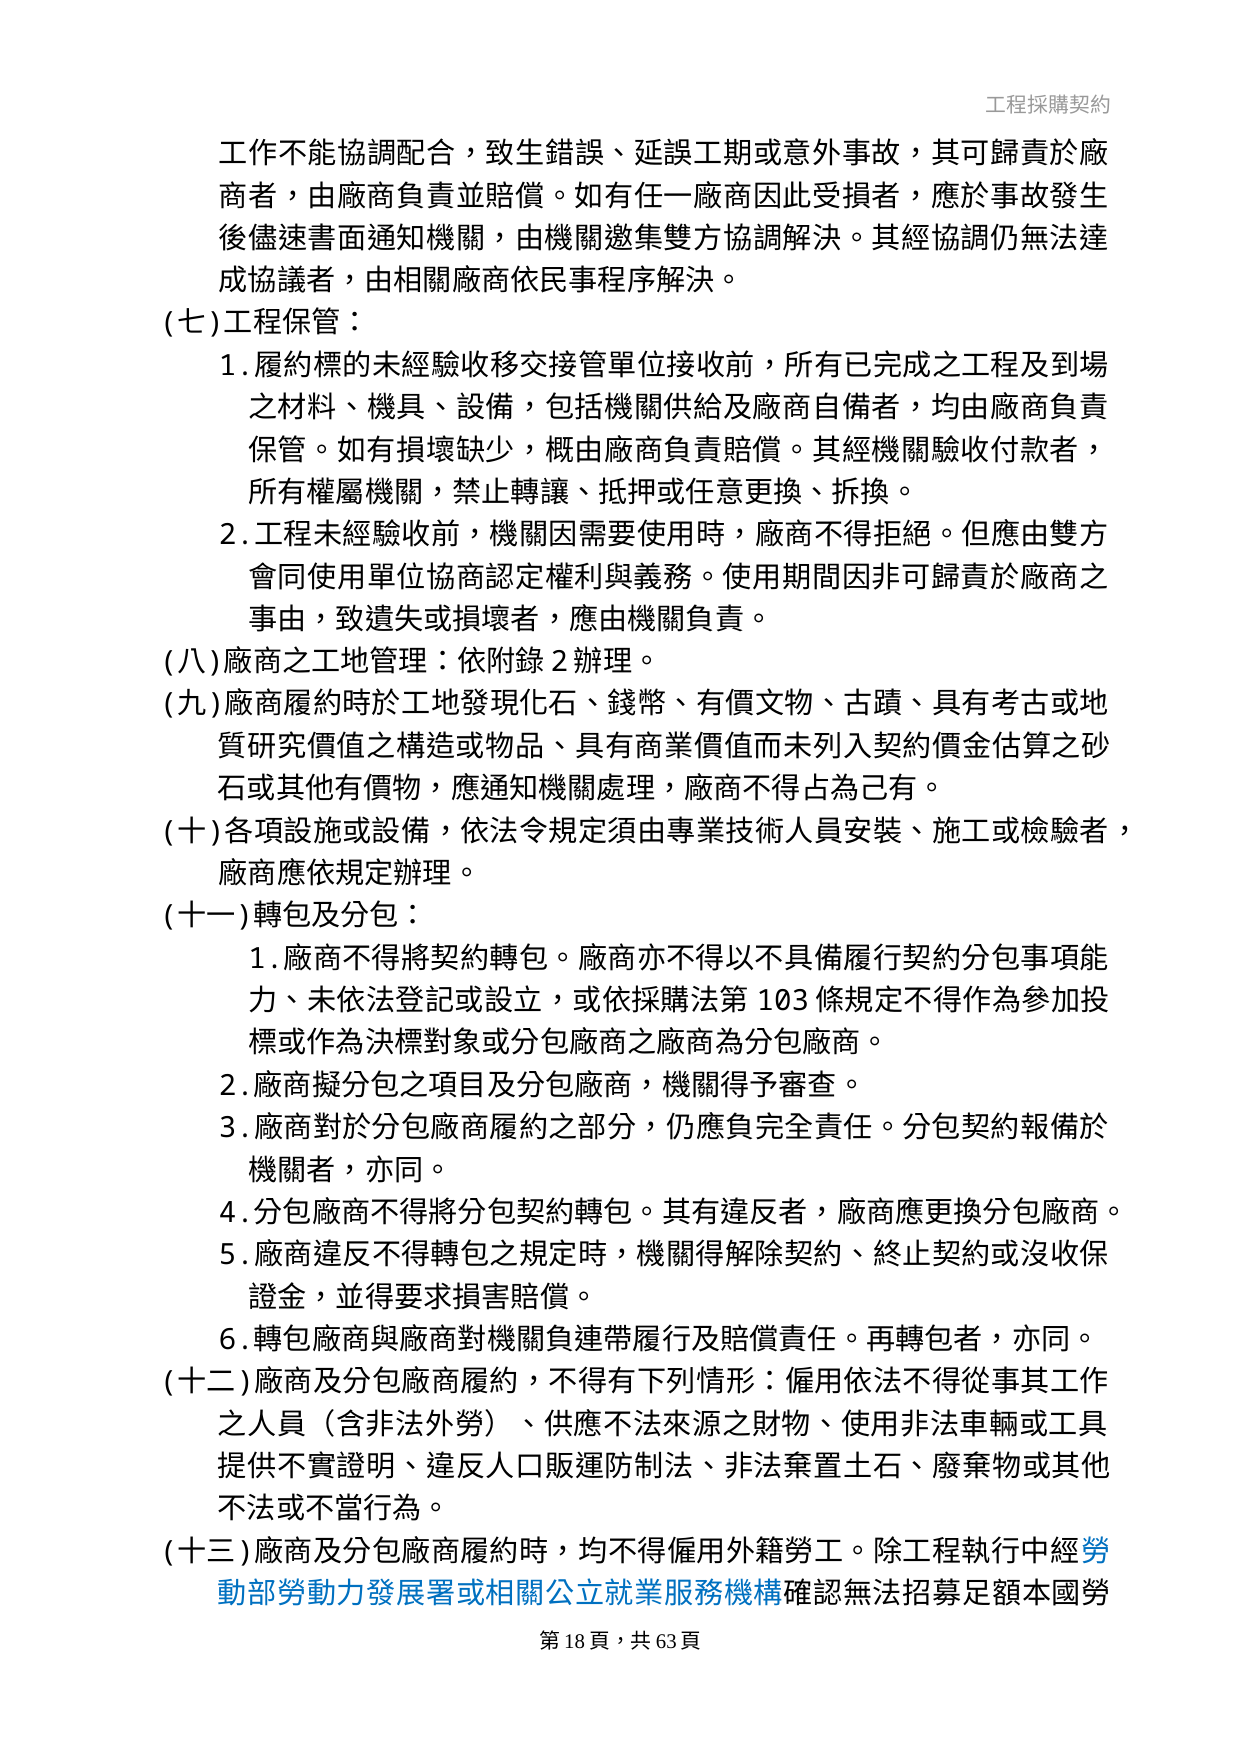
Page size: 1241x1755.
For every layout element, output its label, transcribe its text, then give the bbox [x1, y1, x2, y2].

text 3.廠商對於分包廠商履約之部分，仍應負完全責任。分包契約報備於機關者，亦同。 [218, 1104, 1110, 1188]
text (十)各項設施或設備，依法令規定須由專業技術人員安裝、施工或檢驗者，廠商應依規定辦理。 [159, 807, 1110, 892]
text 4.分包廠商不得將分包契約轉包。其有違反者，廠商應更換分包廠商。 [218, 1188, 1110, 1231]
text 5.廠商違反不得轉包之規定時，機關得解除契約、終止契約或沒收保證金，並得要求損害賠償。 [218, 1231, 1110, 1315]
text (八)廠商之工地管理：依附錄2辦理。 [159, 638, 1110, 680]
text 1.履約標的未經驗收移交接管單位接收前，所有已完成之工程及到場之材料、機具、設備，包括機關供給及廠商自備者，均由廠商負責保管。如有損壞缺少，概由廠商負責賠償。其經機關驗收付款者，所有權屬機關，禁止轉讓、抵押或任意更換、拆換。 [218, 341, 1110, 511]
text (十三)廠商及分包廠商履約時，均不得僱用外籍勞工。除工程執行中經勞動部勞動力發展署或相關公立就業服務機構確認無法招募足額本國勞 [159, 1527, 1110, 1612]
text (十一)轉包及分包： [159, 892, 1110, 934]
text 2.工程未經驗收前，機關因需要使用時，廠商不得拒絕。但應由雙方會同使用單位協商認定權利與義務。使用期間因非可歸責於廠商之事由，致遺失或損壞者，應由機關負責。 [218, 511, 1110, 638]
text (九)廠商履約時於工地發現化石、錢幣、有價文物、古蹟、具有考古或地質研究價值之構造或物品、具有商業價值而未列入契約價金估算之砂石或其他有價物，應通知機關處理，廠商不得占為己有。 [159, 680, 1110, 807]
text (七)工程保管： [159, 299, 1110, 341]
text 6.轉包廠商與廠商對機關負連帶履行及賠償責任。再轉包者，亦同。 [218, 1315, 1110, 1358]
text 1.廠商不得將契約轉包。廠商亦不得以不具備履行契約分包事項能力、未依法登記或設立，或依採購法第103條規定不得作為參加投標或作為決標對象或分包廠商之廠商為分包廠商。 [248, 934, 1110, 1061]
text 2.廠商擬分包之項目及分包廠商，機關得予審查。 [218, 1061, 1110, 1104]
text 工作不能協調配合，致生錯誤、延誤工期或意外事故，其可歸責於廠商者，由廠商負責並賠償。如有任一廠商因此受損者，應於事故發生後儘速書面通知機關，由機關邀集雙方協調解決。其經協調仍無法達成協議者，由相關廠商依民事程序解決。 [218, 130, 1110, 299]
text (十二)廠商及分包廠商履約，不得有下列情形：僱用依法不得從事其工作之人員（含非法外勞）、供應不法來源之財物、使用非法車輛或工具、提供不實證明、違反人口販運防制法、非法棄置土石、廢棄物或其他不法或不當行為。 [159, 1358, 1110, 1527]
